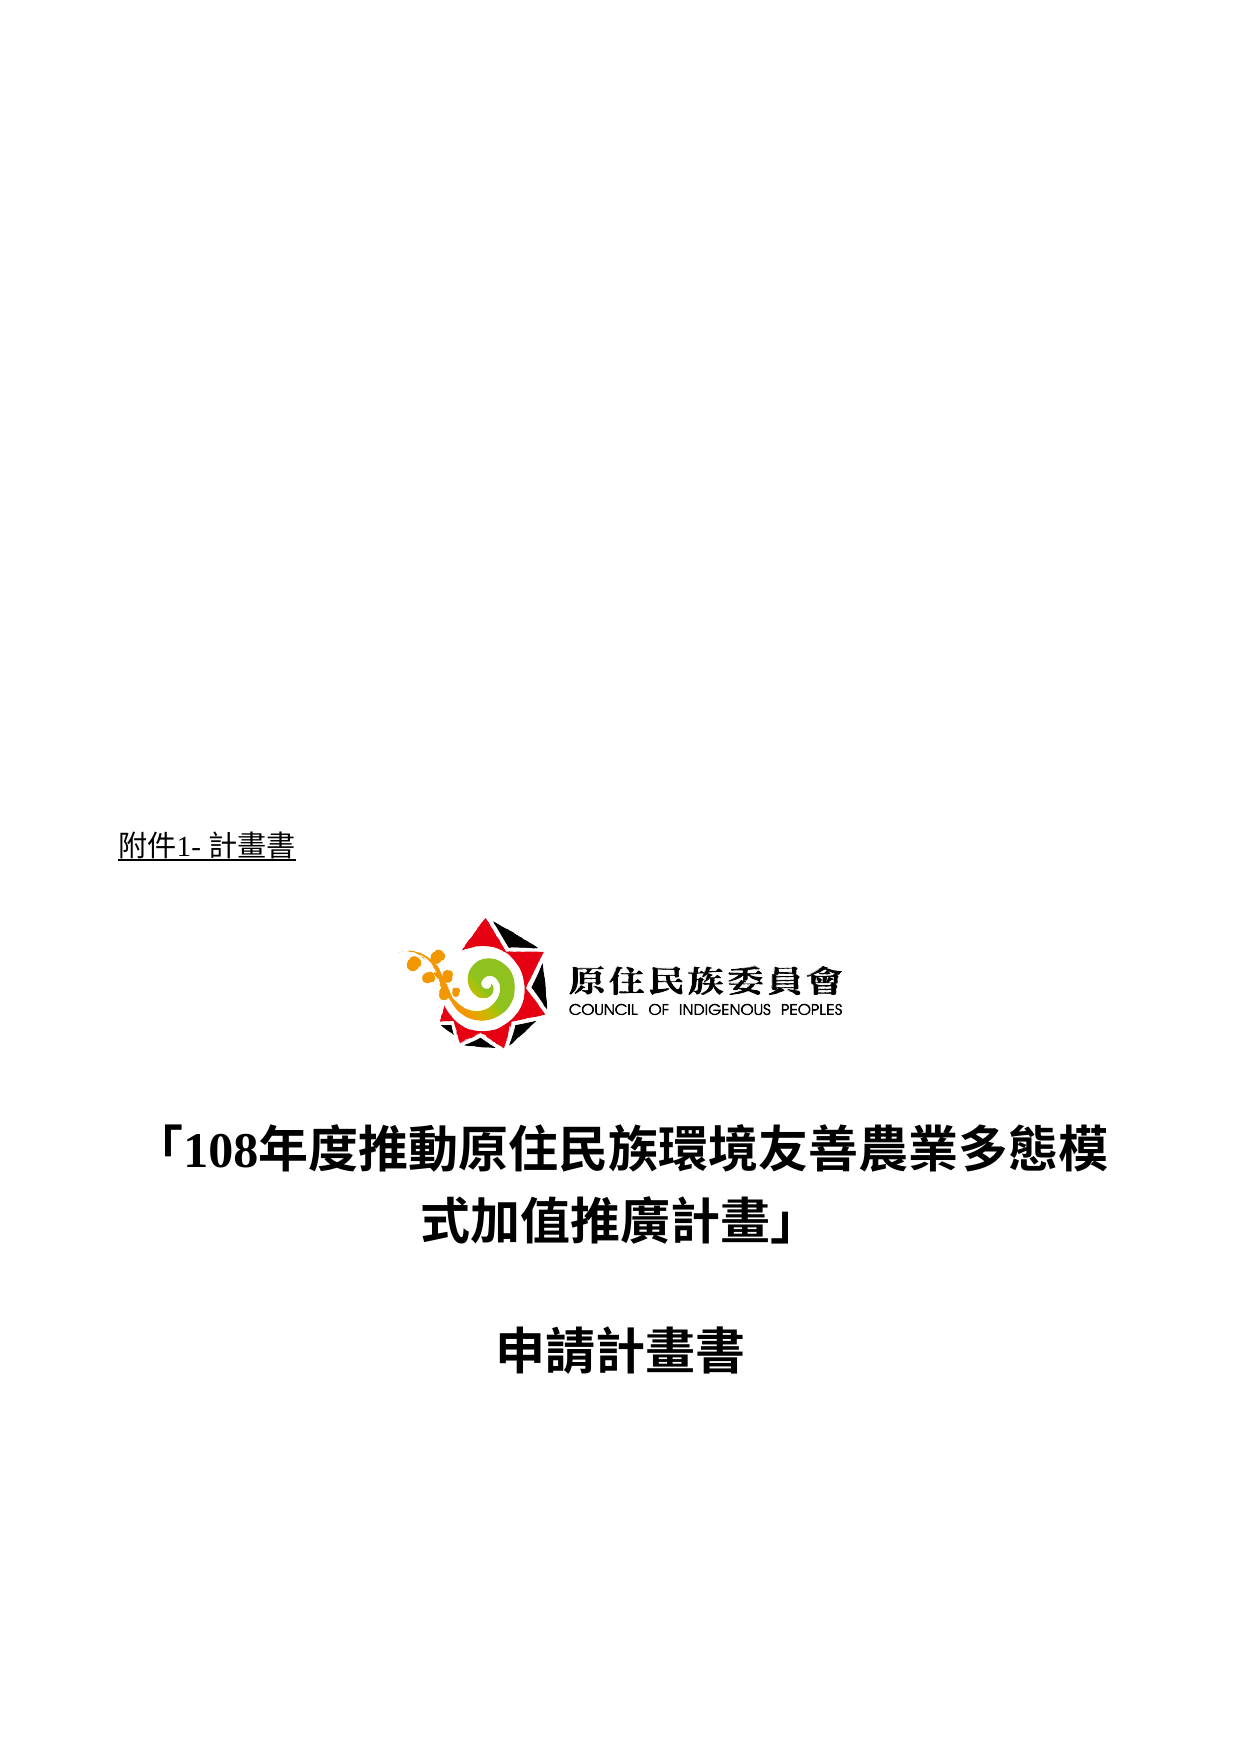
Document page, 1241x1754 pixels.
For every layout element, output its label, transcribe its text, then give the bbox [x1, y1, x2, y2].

picture [390, 906, 850, 1060]
text 「108年度推動原住民族環境友善農業多態模式加值推廣計畫」 [118, 1109, 1123, 1254]
text 申請計畫書 [118, 1311, 1123, 1384]
text 附件1- 計畫書 [118, 822, 1123, 865]
